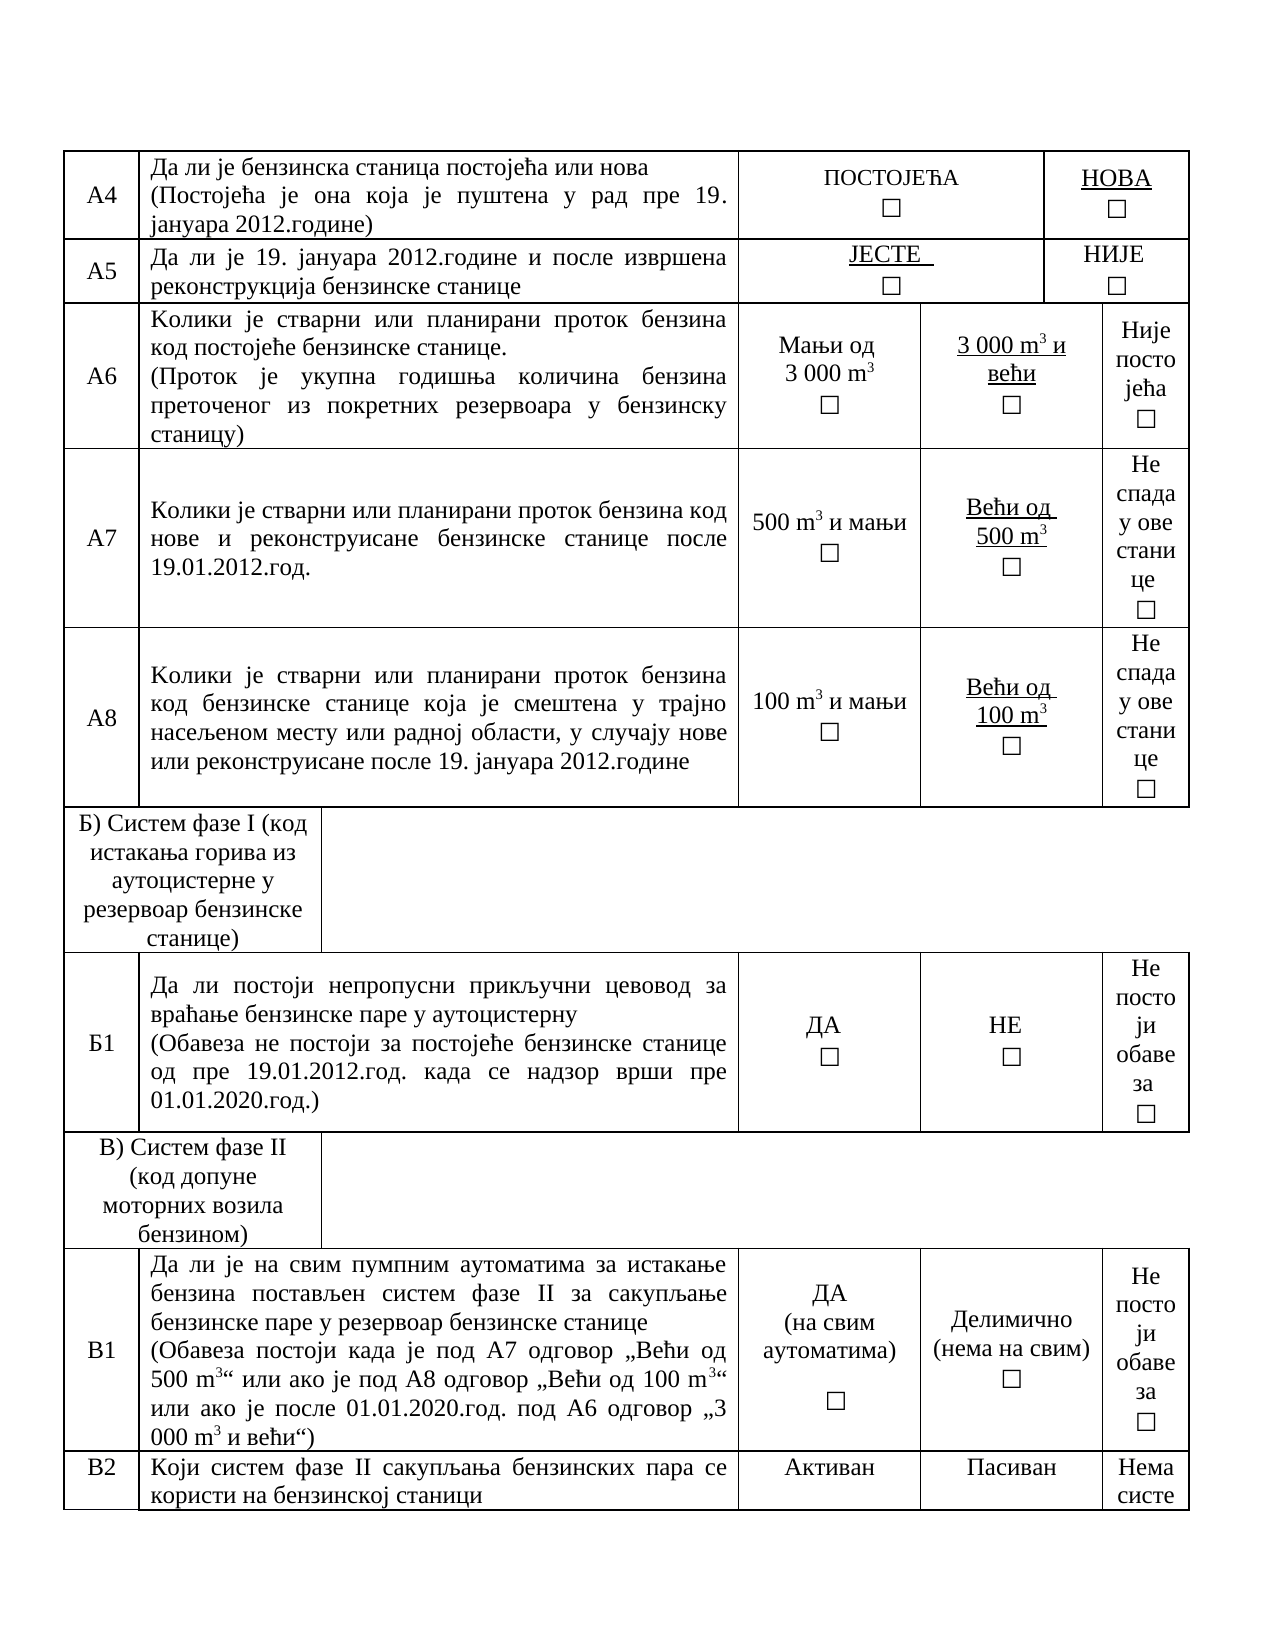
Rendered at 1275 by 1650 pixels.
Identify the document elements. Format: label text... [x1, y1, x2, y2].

table_cell А8 [65, 628, 138, 806]
table_cell НИЈЕ ☐ [1045, 240, 1188, 302]
table_cell ДА ☐ [739, 953, 920, 1131]
table_cell Да ли је бензинска станица постојећа или нова (Постојећа је она која је пуштена у рад пре 19. јануара 2012.године) [140, 152, 738, 238]
table_cell Мањи од 3 000 m3 ☐ [739, 304, 920, 447]
table_cell Да ли је на свим пумпним аутоматима за истакање бензина постављен систем фазе II за сакупљање бензинске паре у резервоар бензинске станице (Обавеза постоји када је под А7 одговор „Већи од 500 m3“ или ако је под А8 одговор „Већи од 100 m3“ или ако је после 01.01.2020.год. под А6 одговор „3 000 m3 и већи“) [140, 1249, 738, 1450]
table_cell А7 [65, 449, 138, 627]
table_cell Делимично (нема на свим) ☐ [921, 1249, 1102, 1450]
table_cell Kолики је стварни или планирани проток бензина код постојеће бензинске станице. (Проток је укупна годишња количина бензина преточеног из покретних резервоара у бензинску станицу) [140, 304, 738, 447]
table_cell Колики је стварни или планирани проток бензина код нове и реконструисане бензинске станице после 19.01.2012.год. [140, 449, 738, 627]
table_cell А6 [65, 304, 138, 447]
table_cell Не спада у ове станице ☐ [1103, 449, 1188, 627]
table_cell В) Систем фазе II (код допуне моторних возила бензином) [65, 1133, 321, 1247]
table_cell Б1 [65, 953, 138, 1131]
table_cell Већи од 500 m3 ☐ [921, 449, 1102, 627]
table_cell Kолики је стварни или планирани проток бензина код бензинске станице која је смештена у трајно насељеном месту или радној области, у случају нове или реконструисане после 19. јануара 2012.године [140, 628, 738, 806]
table_cell ДА (на свим аутоматима) ☐ [739, 1249, 920, 1450]
table_cell Б) Систем фазе I (код истакања горива из аутоцистерне у резервоар бензинске станице) [65, 808, 321, 952]
table_cell Нема систе [1103, 1452, 1188, 1509]
table_cell 500 m3 и мањи ☐ [739, 449, 920, 627]
table_cell В2 [65, 1452, 138, 1509]
table_cell А5 [65, 240, 138, 302]
table_cell А4 [65, 152, 138, 238]
table_cell НЕ ☐ [921, 953, 1102, 1131]
table_cell Пасиван [921, 1452, 1102, 1509]
table_cell Није постојећа ☐ [1103, 304, 1188, 447]
table_cell ЈЕСТЕ ☐ [739, 240, 1043, 302]
table_cell Да ли је 19. јануара 2012.године и после извршена реконструкција бензинске станице [140, 240, 738, 302]
table_cell Активан [739, 1452, 920, 1509]
table_cell Већи од 100 m3 ☐ [921, 628, 1102, 806]
table_cell Који систем фазе II сакупљања бензинских пара се користи на бензинској станици [140, 1452, 738, 1509]
table_cell Не спада у ове станице ☐ [1103, 628, 1188, 806]
table_cell 100 m3 и мањи ☐ [739, 628, 920, 806]
table_cell Да ли постоји непропусни прикључни цевовод за враћање бензинске паре у аутоцистерну (Обавеза не постоји за постојеће бензинске станице од пре 19.01.2012.год. када се надзор врши пре 01.01.2020.год.) [140, 953, 738, 1131]
table_cell ПОСТОЈЕЋА ☐ [739, 152, 1043, 238]
table_cell Не постоји обавеза ☐ [1103, 1249, 1188, 1450]
table_cell НОВА ☐ [1045, 152, 1188, 238]
table_cell Не постоји обавеза ☐ [1103, 953, 1188, 1131]
table_cell 3 000 m3 и већи ☐ [921, 304, 1102, 447]
table_cell В1 [65, 1249, 138, 1450]
